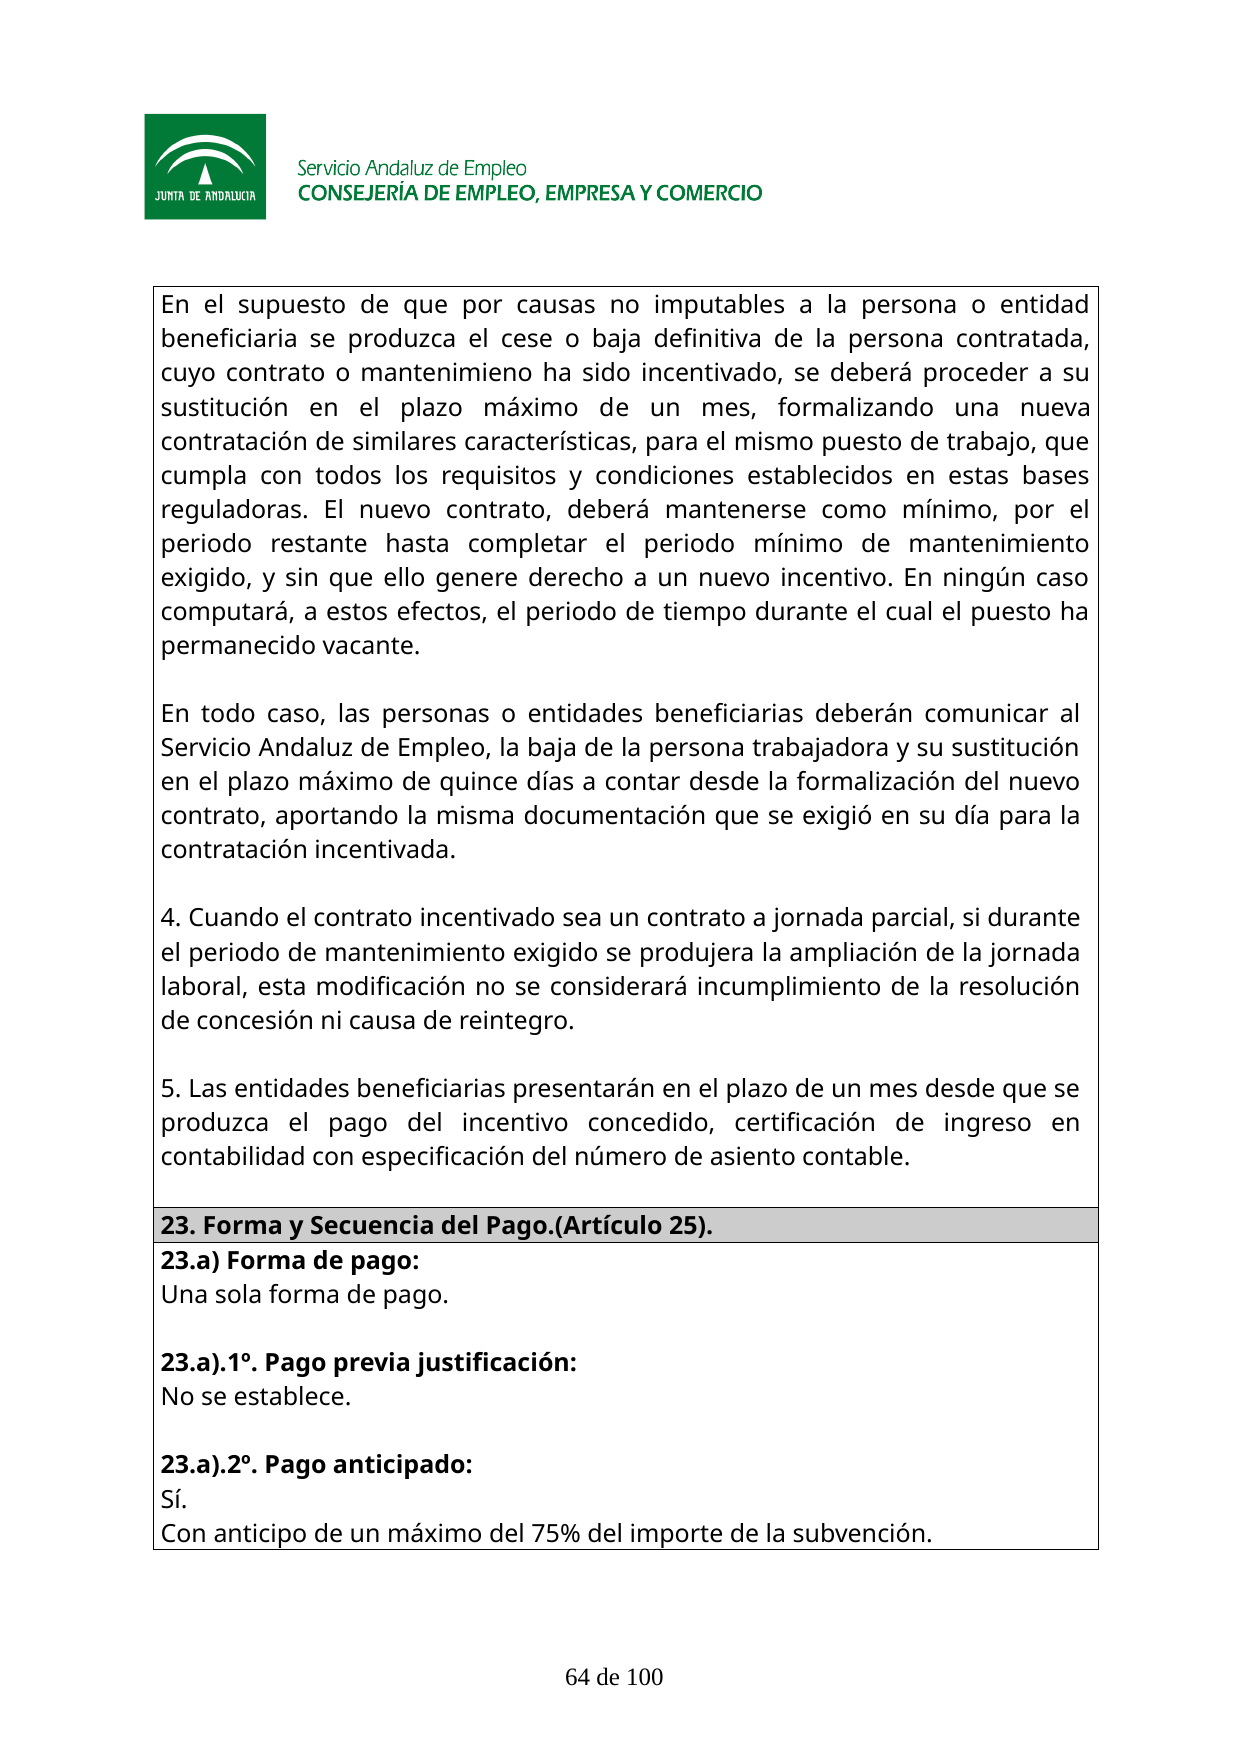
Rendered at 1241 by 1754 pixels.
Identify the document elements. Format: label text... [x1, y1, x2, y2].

table_cell 23.a) Forma de pago: Una sola forma de pago. 23.a).1º. Pago previa justificación: No se establece. 23.a).2º. Pago anticipado: Sí. Con anticipo de un máximo del 75% del importe de la subvención. Garantías: No se establecen. Secuencia del pago anticipado: 23.b) Requisitos previos a la propuesta de pago de la subvención: Antes de proponerse el pago la persona o entidad beneficiaria deberá acreditar que se encuentra al corriente de sus obligaciones tributarias y frente a la Seguridad Social, así como que no es deudora de la Junta de Andalucía por cualquier otro ingreso de derecho público. Otros requisitos previos a la propuesta de pago: La persona o entidad beneficiaria deberá dar de alta en la Consejería de Hacienda y Administración Pública la cuenta corriente donde se vaya a realizar el pago del incentivo. 23.c) Compromiso de pago en una fecha determinada: No se establece el compromiso de pago en una fecha determinada. 23.d) Forma en la que se efectuará el pago: El pago se efectuará mediante transferencia bancaria a la cuenta que la persona o entidad solicitante haya indicado en la solicitud, previa acreditación de su titularidad. [154, 1243, 1098, 1549]
picture [137, 107, 769, 226]
table_cell En el supuesto de que por causas no imputables a la persona o entidad beneficiaria se produzca el cese o baja definitiva de la persona contratada, cuyo contrato o mantenimieno ha sido incentivado, se deberá proceder a su sustitución en el plazo máximo de un mes, formalizando una nueva contratación de similares características, para el mismo puesto de trabajo, que cumpla con todos los requisitos y condiciones establecidos en estas bases reguladoras. El nuevo contrato, deberá mantenerse como mínimo, por el periodo restante hasta completar el periodo mínimo de mantenimiento exigido, y sin que ello genere derecho a un nuevo incentivo. En ningún caso computará, a estos efectos, el periodo de tiempo durante el cual el puesto ha permanecido vacante. En todo caso, las personas o entidades beneficiarias deberán comunicar al Servicio Andaluz de Empleo, la baja de la persona trabajadora y su sustitución en el plazo máximo de quince días a contar desde la formalización del nuevo contrato, aportando la misma documentación que se exigió en su día para la contratación incentivada. 4. Cuando el contrato incentivado sea un contrato a jornada parcial, si durante el periodo de mantenimiento exigido se produjera la ampliación de la jornada laboral, esta modificación no se considerará incumplimiento de la resolución de concesión ni causa de reintegro. 5. Las entidades beneficiarias presentarán en el plazo de un mes desde que se produzca el pago del incentivo concedido, certificación de ingreso en contabilidad con especificación del número de asiento contable. [154, 287, 1098, 1207]
table_cell 23. Forma y Secuencia del Pago.(Artículo 25). [154, 1208, 1098, 1242]
